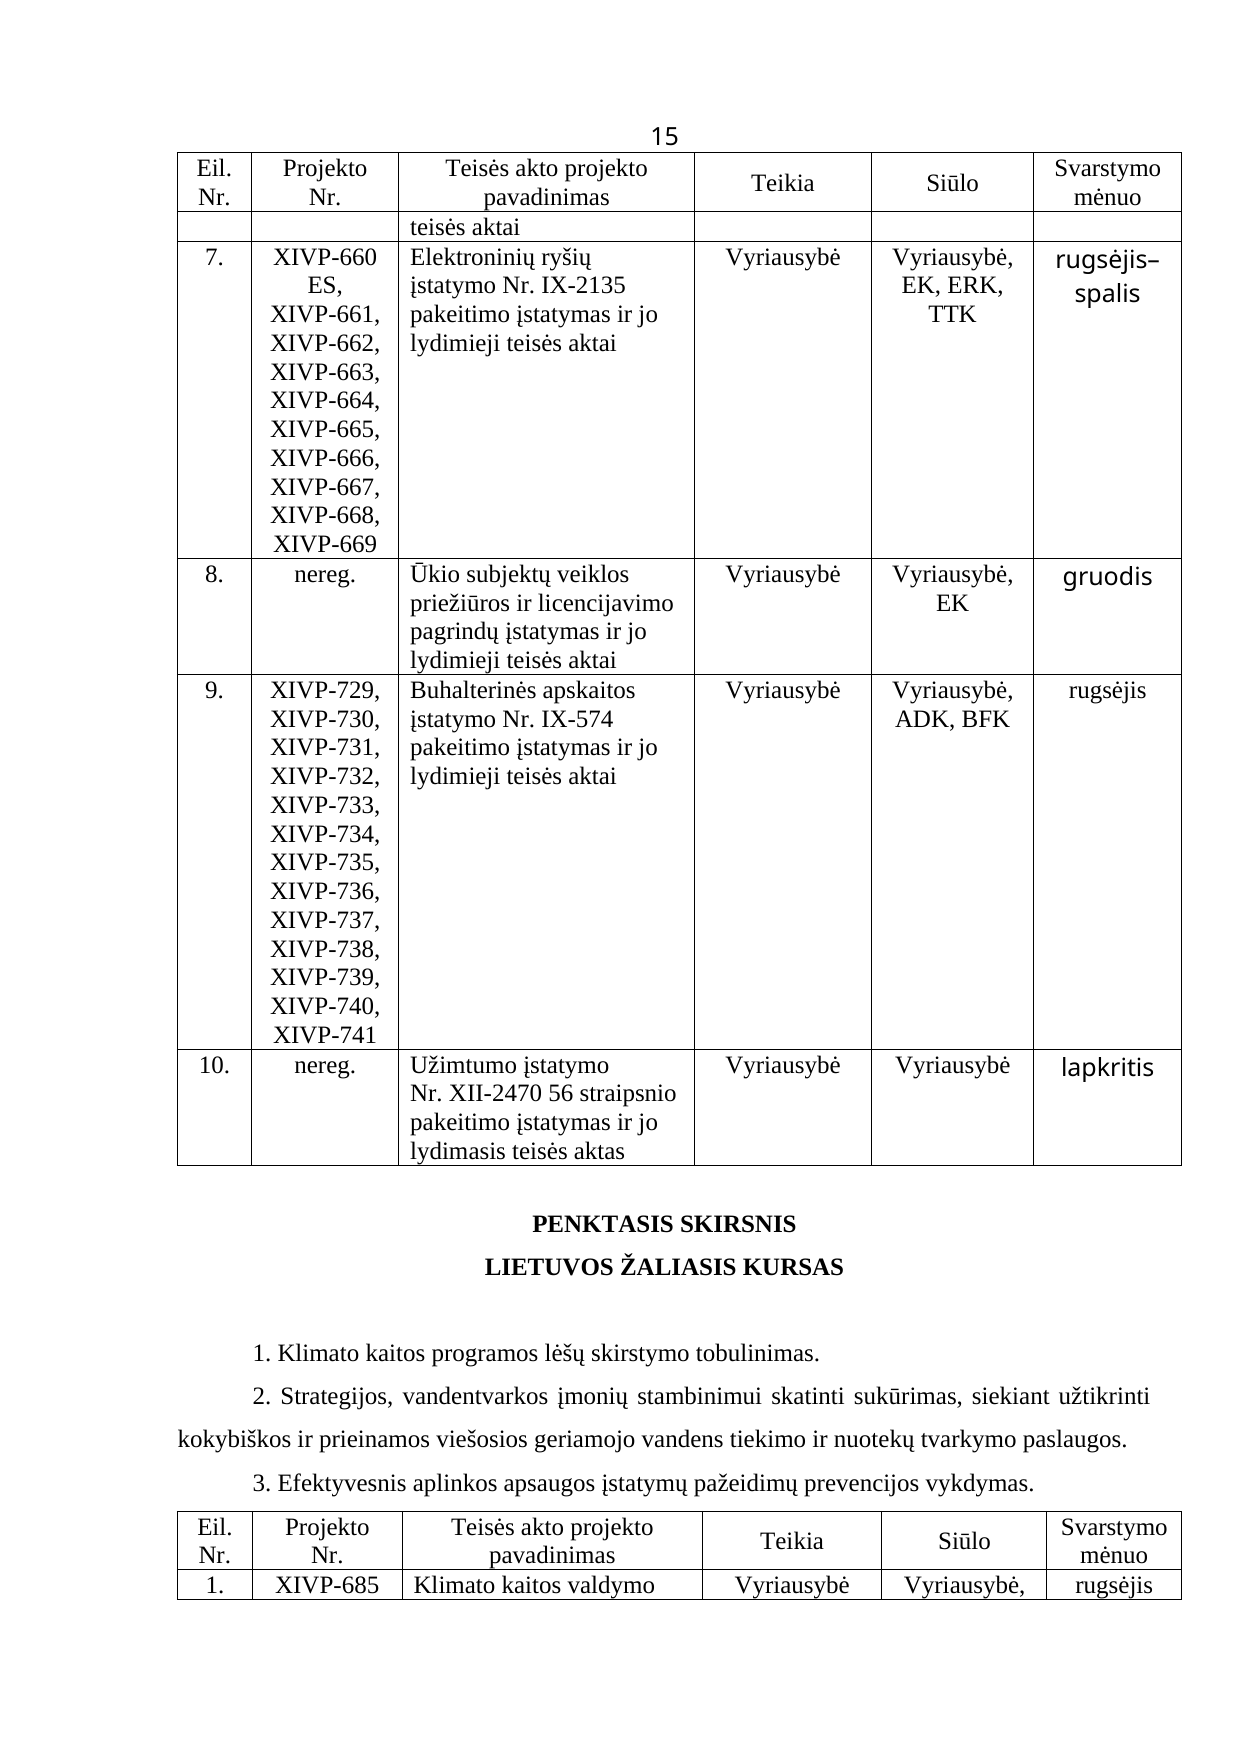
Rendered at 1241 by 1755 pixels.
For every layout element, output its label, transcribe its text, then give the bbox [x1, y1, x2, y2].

table_cell [252, 212, 398, 241]
table_cell Vyriausybė [703, 1570, 881, 1599]
table_header Teisės akto projekto pavadinimas [399, 153, 694, 211]
text LIETUVOS ŽALIASIS KURSAS [177, 1252, 1152, 1281]
table_cell Vyriausybė [695, 675, 871, 1049]
table_cell [1034, 212, 1181, 241]
table_cell Vyriausybė [695, 242, 871, 558]
table_cell XIVP-660 ES, XIVP-661, XIVP-662, XIVP-663, XIVP-664, XIVP-665, XIVP-666, XIVP-667, XIVP-668, XIVP-669 [252, 242, 398, 558]
table_cell Užimtumo įstatymo Nr. XII-2470 56 straipsnio pakeitimo įstatymas ir jo lydimasis teisės aktas [399, 1050, 694, 1165]
table_header Projekto Nr. [252, 153, 398, 211]
table_cell 9. [178, 675, 251, 1049]
table_cell [695, 212, 871, 241]
table_cell Vyriausybė, ADK, BFK [872, 675, 1033, 1049]
table_cell rugsėjis [1047, 1570, 1181, 1599]
table_header Projekto Nr. [253, 1512, 402, 1569]
table_cell rugsėjis–spalis [1034, 242, 1181, 558]
table_header Eil. Nr. [178, 153, 251, 211]
table_cell Elektroninių ryšių įstatymo Nr. IX-2135 pakeitimo įstatymas ir jo lydimieji teisės aktai [399, 242, 694, 558]
text 3. Efektyvesnis aplinkos apsaugos įstatymų pažeidimų prevencijos vykdymas. [177, 1468, 1152, 1496]
text PENKTASIS SKIRSNIS [177, 1209, 1152, 1238]
table_cell Vyriausybė [695, 1050, 871, 1165]
text 2. Strategijos, vandentvarkos įmonių stambinimui skatinti sukūrimas, siekiant užtikrinti kokybiškos ir prieinamos viešosios geriamojo vandens tiekimo ir nuotekų tvarkymo paslaugos. [177, 1381, 1152, 1453]
table_cell [178, 212, 251, 241]
table_cell Vyriausybė, EK, ERK, TTK [872, 242, 1033, 558]
table_cell gruodis [1034, 559, 1181, 674]
table_cell XIVP-729, XIVP-730, XIVP-731, XIVP-732, XIVP-733, XIVP-734, XIVP-735, XIVP-736, XIVP-737, XIVP-738, XIVP-739, XIVP-740, XIVP-741 [252, 675, 398, 1049]
table_cell 8. [178, 559, 251, 674]
table_cell Vyriausybė, EK [872, 559, 1033, 674]
table_cell 7. [178, 242, 251, 558]
table_cell lapkritis [1034, 1050, 1181, 1165]
table_cell Vyriausybė [695, 559, 871, 674]
text 1. Klimato kaitos programos lėšų skirstymo tobulinimas. [177, 1338, 1152, 1367]
table_cell nereg. [252, 1050, 398, 1165]
table_cell 10. [178, 1050, 251, 1165]
table_header Svarstymo mėnuo [1034, 153, 1181, 211]
table_cell teisės aktai [399, 212, 694, 241]
table_cell [872, 212, 1033, 241]
table_header Teikia [695, 153, 871, 211]
table_cell rugsėjis [1034, 675, 1181, 1049]
table_cell Klimato kaitos valdymo [403, 1570, 702, 1599]
table_header Teisės akto projekto pavadinimas [403, 1512, 702, 1569]
table_cell Vyriausybė, [882, 1570, 1046, 1599]
table_header Siūlo [882, 1512, 1046, 1569]
table_cell Vyriausybė [872, 1050, 1033, 1165]
table_cell nereg. [252, 559, 398, 674]
table_cell XIVP-685 [253, 1570, 402, 1599]
table_cell 1. [178, 1570, 252, 1599]
table_cell Buhalterinės apskaitos įstatymo Nr. IX-574 pakeitimo įstatymas ir jo lydimieji teisės aktai [399, 675, 694, 1049]
table_header Teikia [703, 1512, 881, 1569]
table_header Svarstymo mėnuo [1047, 1512, 1181, 1569]
table_cell Ūkio subjektų veiklos priežiūros ir licencijavimo pagrindų įstatymas ir jo lydimieji teisės aktai [399, 559, 694, 674]
table_header Eil. Nr. [178, 1512, 252, 1569]
table_header Siūlo [872, 153, 1033, 211]
